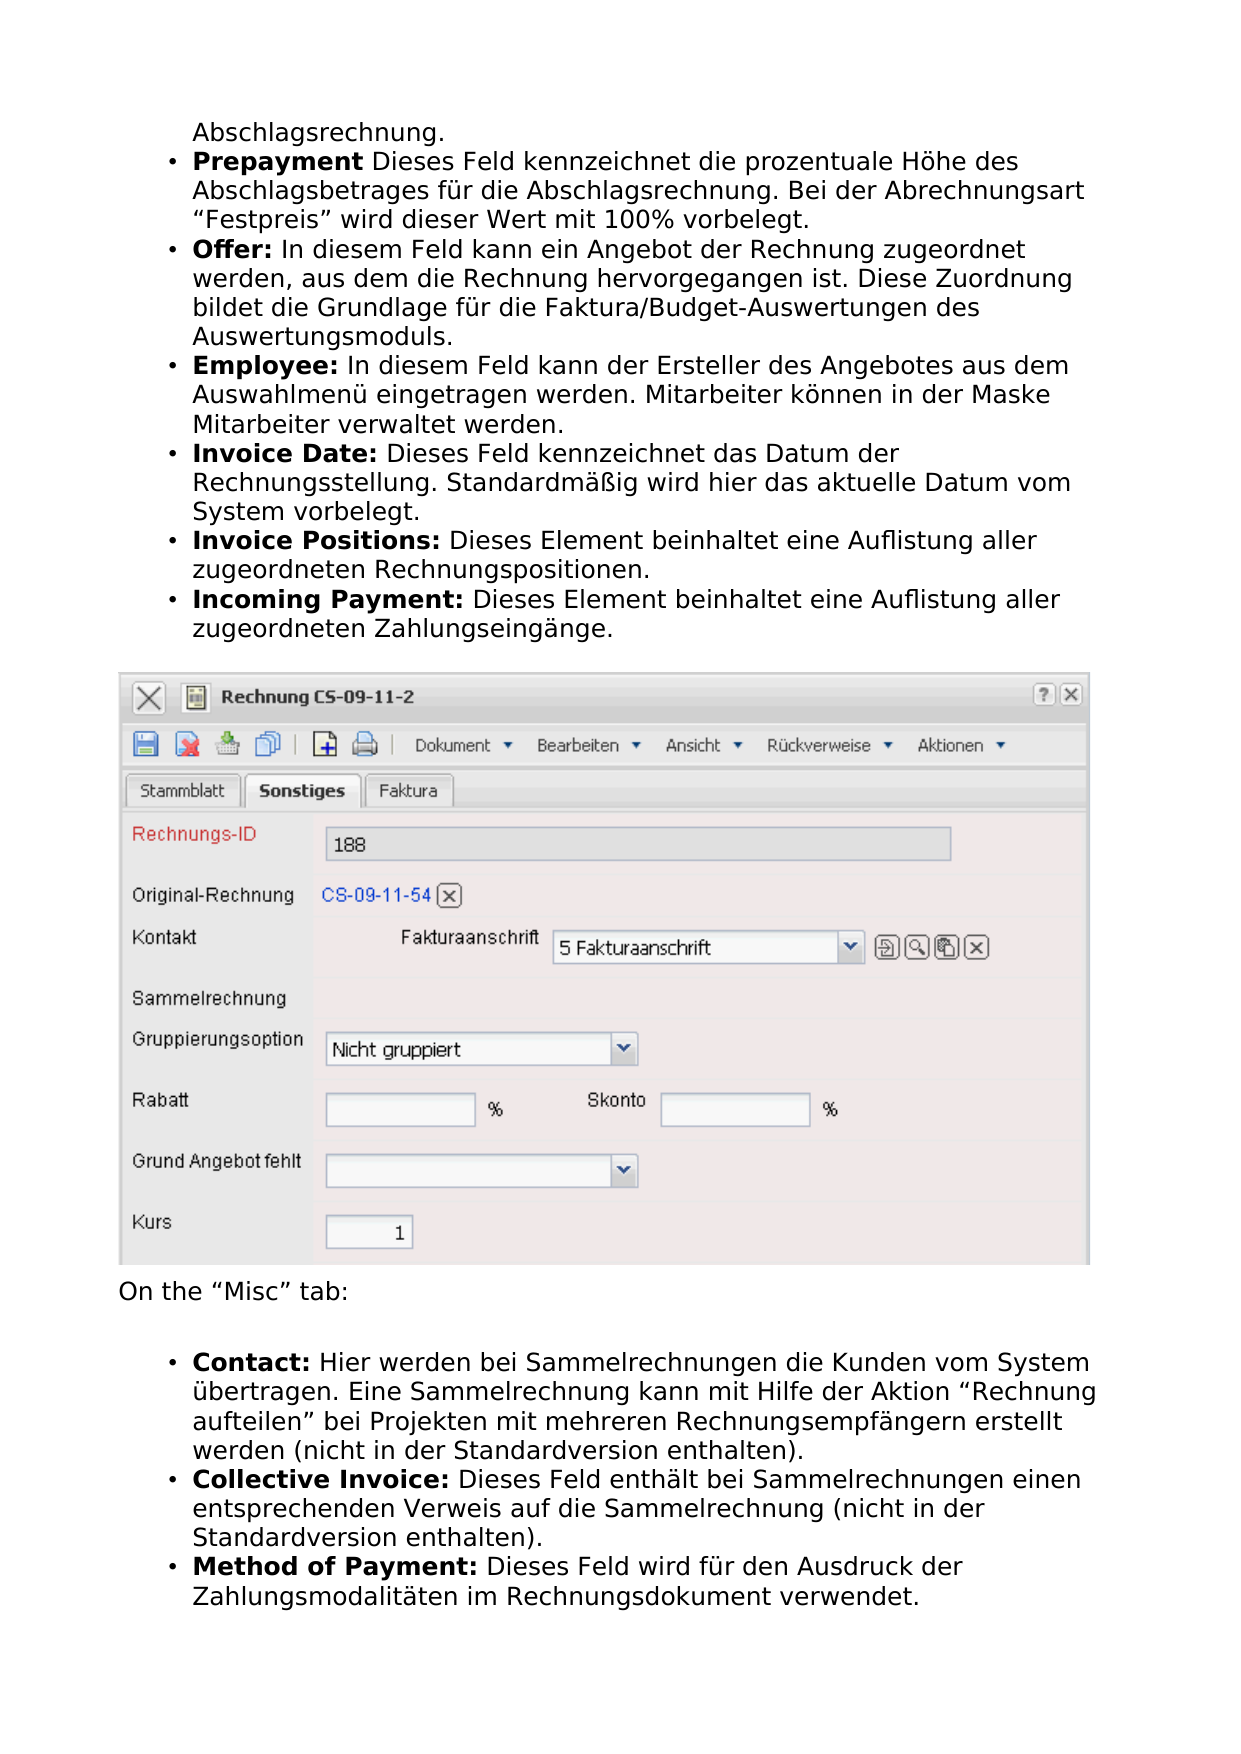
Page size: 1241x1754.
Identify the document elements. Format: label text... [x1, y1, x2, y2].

picture [118, 672, 1091, 1265]
list Employee: In diesem Feld kann der Ersteller des Angebotes aus dem Auswahlmenü eingetragen werden. Mitarbeiter können in der Maske Mitarbeiter verwaltet werden. [177, 351, 1122, 439]
list Abschlagsrechnung. [177, 118, 1122, 147]
list Method of Payment: Dieses Feld wird für den Ausdruck der Zahlungsmodalitäten im Rechnungsdokument verwendet. [177, 1553, 1122, 1611]
text On the “Misc” tab: [118, 1277, 1122, 1306]
list Invoice Positions: Dieses Element beinhaltet eine Auflistung aller zugeordneten Rechnungspositionen. [177, 526, 1122, 585]
list Offer: In diesem Feld kann ein Angebot der Rechnung zugeordnet werden, aus dem die Rechnung hervorgegangen ist. Diese Zuordnung bildet die Grundlage für die Faktura/Budget-Auswertungen des Auswertungsmoduls. [177, 235, 1122, 351]
list Contact: Hier werden bei Sammelrechnungen die Kunden vom System übertragen. Eine Sammelrechnung kann mit Hilfe der Aktion “Rechnung aufteilen” bei Projekten mit mehreren Rechnungsempfängern erstellt werden (nicht in der Standardversion enthalten). [177, 1348, 1122, 1465]
list Prepayment Dieses Feld kennzeichnet die prozentuale Höhe des Abschlagsbetrages für die Abschlagsrechnung. Bei der Abrechnungsart “Festpreis” wird dieser Wert mit 100% vorbelegt. [177, 147, 1122, 235]
list Collective Invoice: Dieses Feld enthält bei Sammelrechnungen einen entsprechenden Verweis auf die Sammelrechnung (nicht in der Standardversion enthalten). [177, 1465, 1122, 1553]
list Incoming Payment: Dieses Element beinhaltet eine Auflistung aller zugeordneten Zahlungseingänge. [177, 585, 1122, 643]
list Invoice Date: Dieses Feld kennzeichnet das Datum der Rechnungsstellung. Standardmäßig wird hier das aktuelle Datum vom System vorbelegt. [177, 439, 1122, 526]
